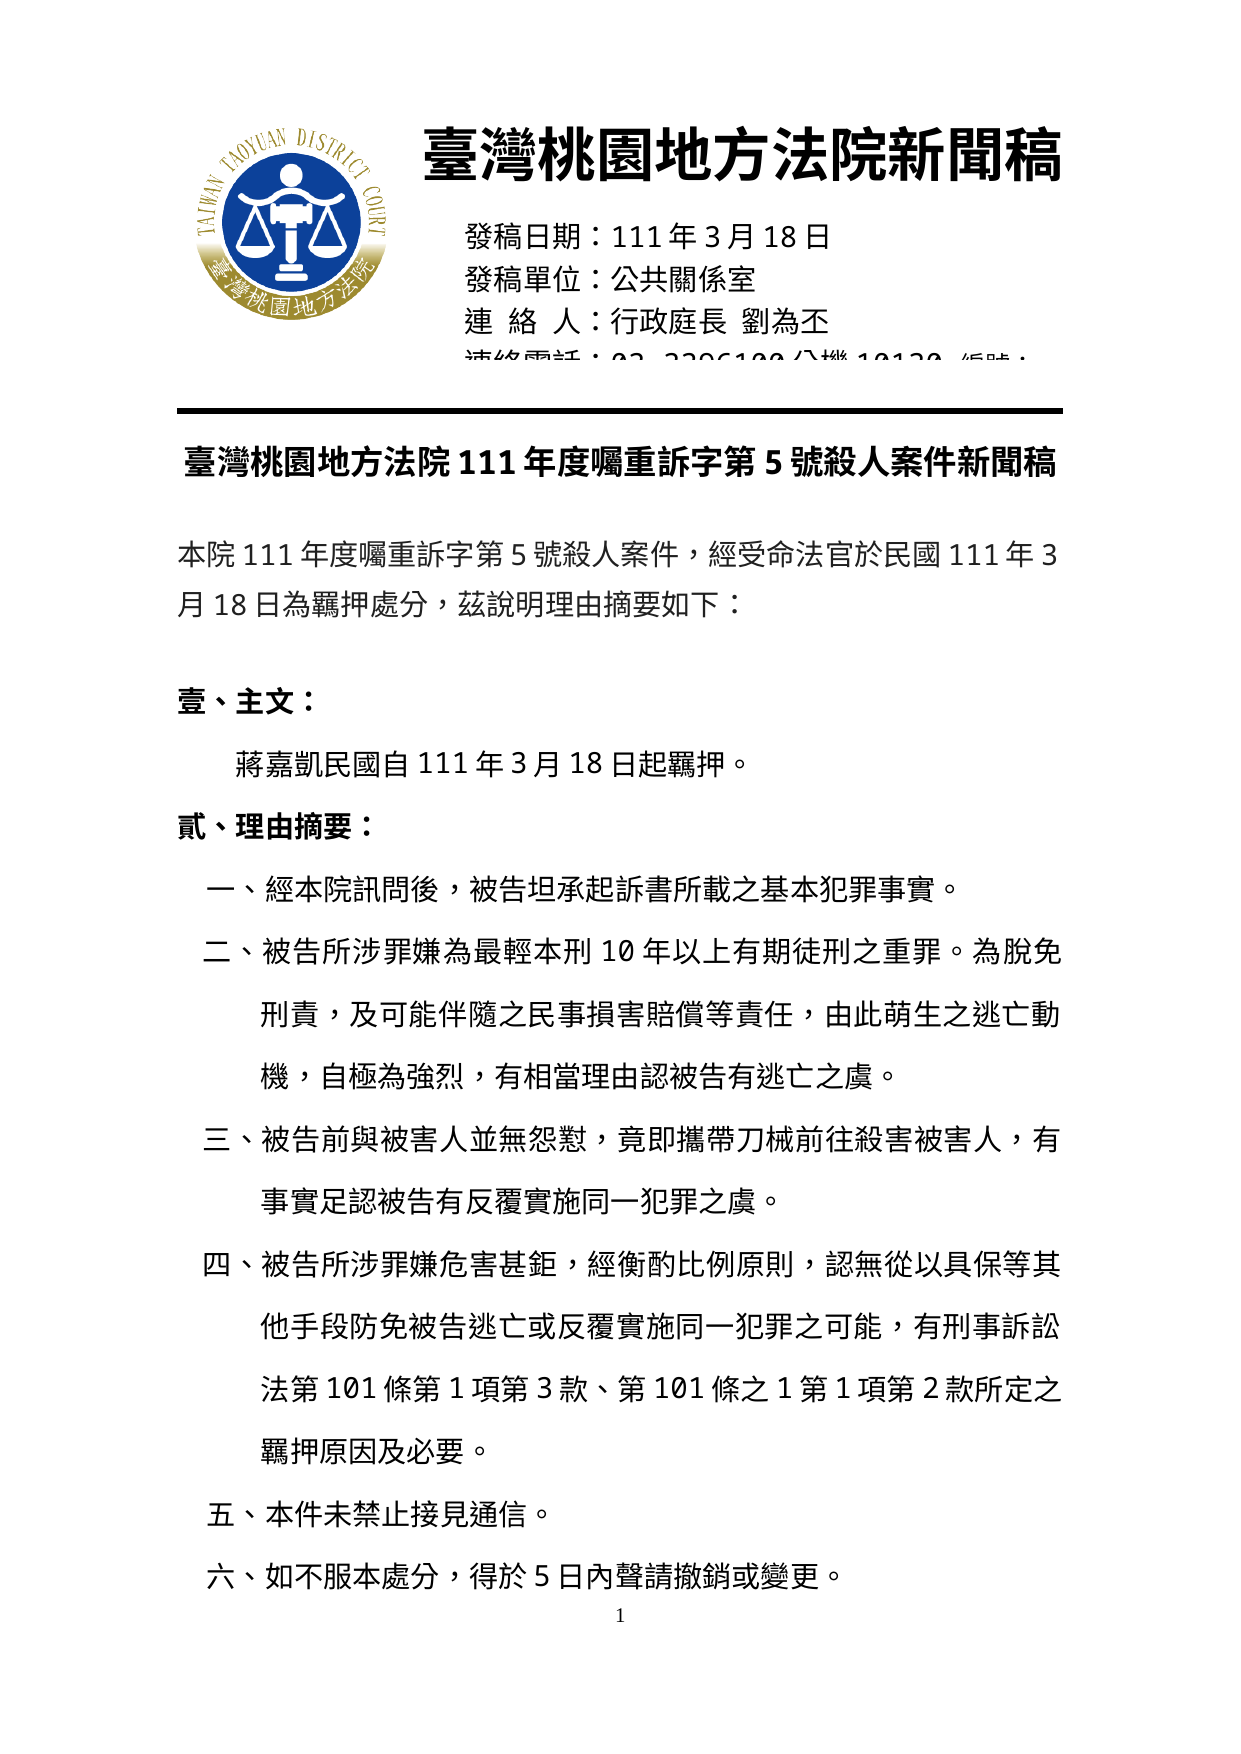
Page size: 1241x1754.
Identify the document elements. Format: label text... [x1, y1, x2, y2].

text 四、被告所涉罪嫌危害甚鉅，經衡酌比例原則，認無從以具保等其他手段防免被告逃亡或反覆實施同一犯罪之可能，有刑事訴訟法第101條第1項第3款、第101條之1第1項第2款所定之羈押原因及必要。 [202, 1221, 1063, 1471]
text 本院111年度囑重訴字第5號殺人案件，經受命法官於民國111年3月18日為羈押處分，茲說明理由摘要如下： [177, 526, 1063, 626]
text 六、如不服本處分，得於5日內聲請撤銷或變更。 [177, 1533, 1063, 1596]
table_header [404, 96, 1085, 408]
text 壹、主文： [177, 658, 1063, 721]
text 貳、理由摘要： [177, 783, 1063, 846]
table_header [177, 96, 403, 408]
text 一、經本院訊問後，被告坦承起訴書所載之基本犯罪事實。 [177, 846, 1063, 908]
text 蔣嘉凱民國自111年3月18日起羈押。 [177, 721, 1063, 783]
text 臺灣桃園地方法院111年度囑重訴字第5號殺人案件新聞稿 [177, 435, 1063, 485]
text 二、被告所涉罪嫌為最輕本刑10年以上有期徒刑之重罪。為脫免刑責，及可能伴隨之民事損害賠償等責任，由此萌生之逃亡動機，自極為強烈，有相當理由認被告有逃亡之虞。 [202, 908, 1063, 1096]
text 三、被告前與被害人並無怨懟，竟即攜帶刀械前往殺害被害人，有事實足認被告有反覆實施同一犯罪之虞。 [202, 1096, 1063, 1221]
text 五、本件未禁止接見通信。 [177, 1471, 1063, 1533]
